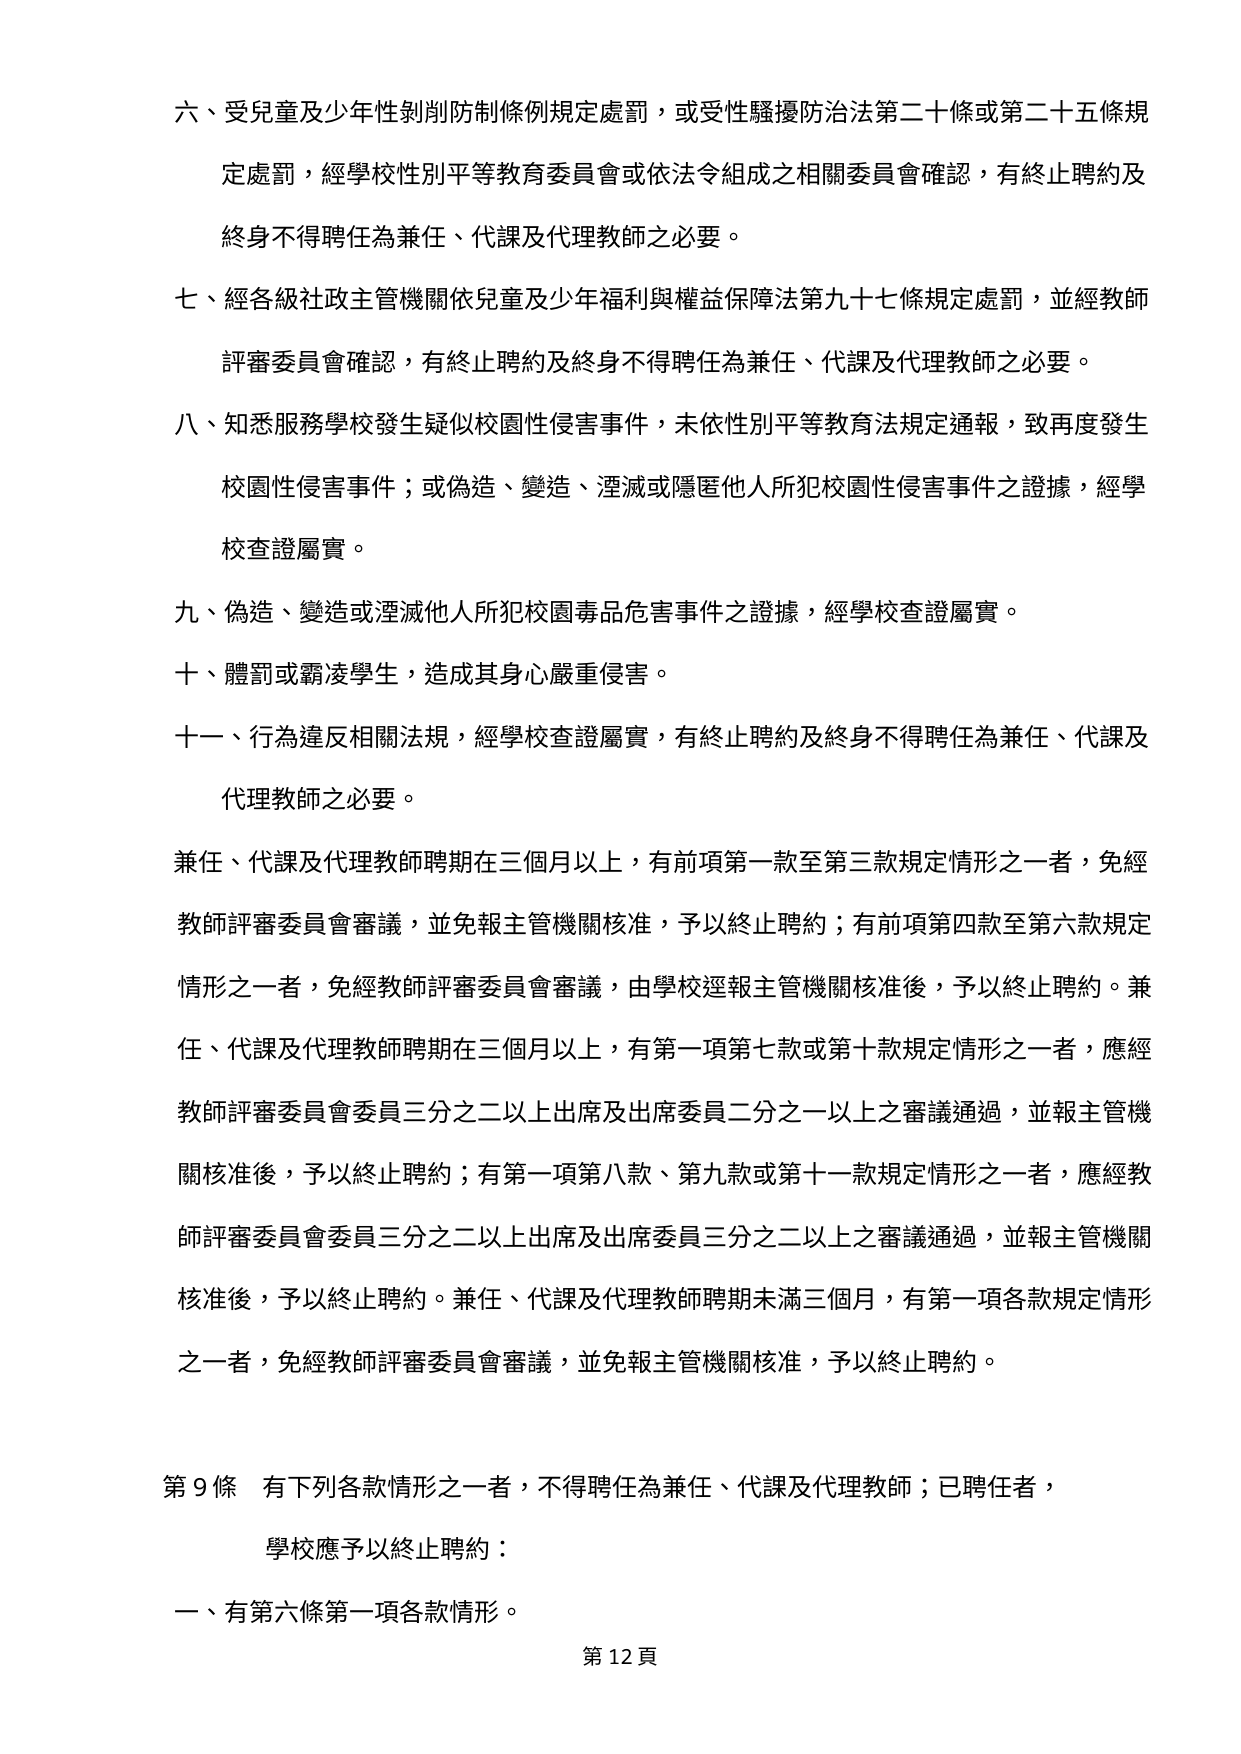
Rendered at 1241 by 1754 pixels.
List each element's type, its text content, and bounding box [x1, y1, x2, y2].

text 一、有第六條第一項各款情形。 [174, 1568, 1166, 1631]
text 九、偽造、變造或湮滅他人所犯校園毒品危害事件之證據，經學校查證屬實。 [174, 568, 1166, 631]
text 六、受兒童及少年性剝削防制條例規定處罰，或受性騷擾防治法第二十條或第二十五條規定處罰，經學校性別平等教育委員會或依法令組成之相關委員會確認，有終止聘約及終身不得聘任為兼任、代課及代理教師之必要。 [174, 68, 1166, 256]
text 十、體罰或霸凌學生，造成其身心嚴重侵害。 [174, 631, 1166, 693]
text 第9條 有下列各款情形之一者，不得聘任為兼任、代課及代理教師；已聘任者， 學校應予以終止聘約： [162, 1443, 1166, 1568]
text 十一、行為違反相關法規，經學校查證屬實，有終止聘約及終身不得聘任為兼任、代課及代理教師之必要。 [174, 693, 1166, 818]
text 兼任、代課及代理教師聘期在三個月以上，有前項第一款至第三款規定情形之一者，免經教師評審委員會審議，並免報主管機關核准，予以終止聘約；有前項第四款至第六款規定情形之一者，免經教師評審委員會審議，由學校逕報主管機關核准後，予以終止聘約。兼任、代課及代理教師聘期在三個月以上，有第一項第七款或第十款規定情形之一者，應經教師評審委員會委員三分之二以上出席及出席委員二分之一以上之審議通過，並報主管機關核准後，予以終止聘約；有第一項第八款、第九款或第十一款規定情形之一者，應經教師評審委員會委員三分之二以上出席及出席委員三分之二以上之審議通過，並報主管機關核准後，予以終止聘約。兼任、代課及代理教師聘期未滿三個月，有第一項各款規定情形之一者，免經教師評審委員會審議，並免報主管機關核准，予以終止聘約。 [174, 818, 1166, 1381]
text 八、知悉服務學校發生疑似校園性侵害事件，未依性別平等教育法規定通報，致再度發生校園性侵害事件；或偽造、變造、湮滅或隱匿他人所犯校園性侵害事件之證據，經學校查證屬實。 [174, 381, 1166, 568]
text 七、經各級社政主管機關依兒童及少年福利與權益保障法第九十七條規定處罰，並經教師評審委員會確認，有終止聘約及終身不得聘任為兼任、代課及代理教師之必要。 [174, 256, 1166, 381]
